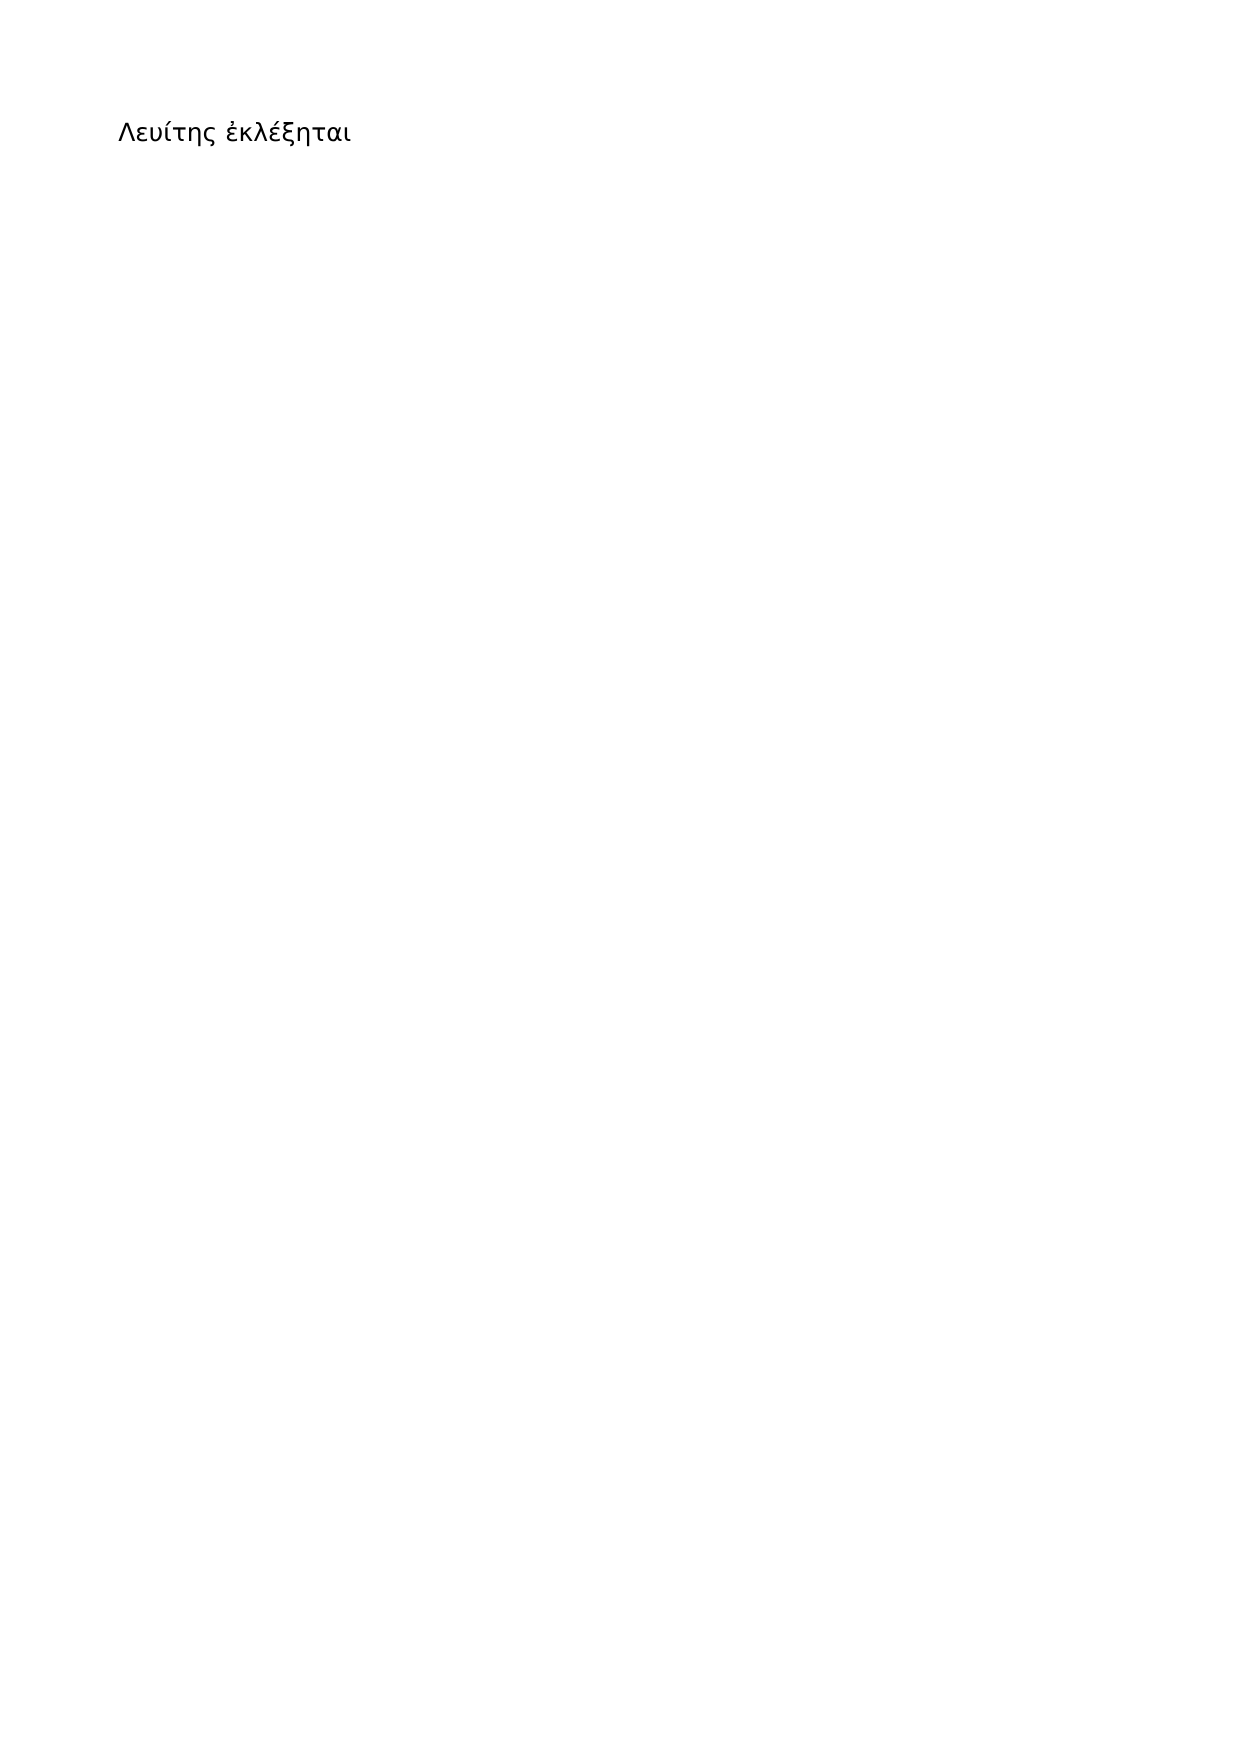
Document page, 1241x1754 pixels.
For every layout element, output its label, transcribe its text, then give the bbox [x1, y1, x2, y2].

text Λευίτης ἐκλέξηται [118, 118, 1122, 147]
